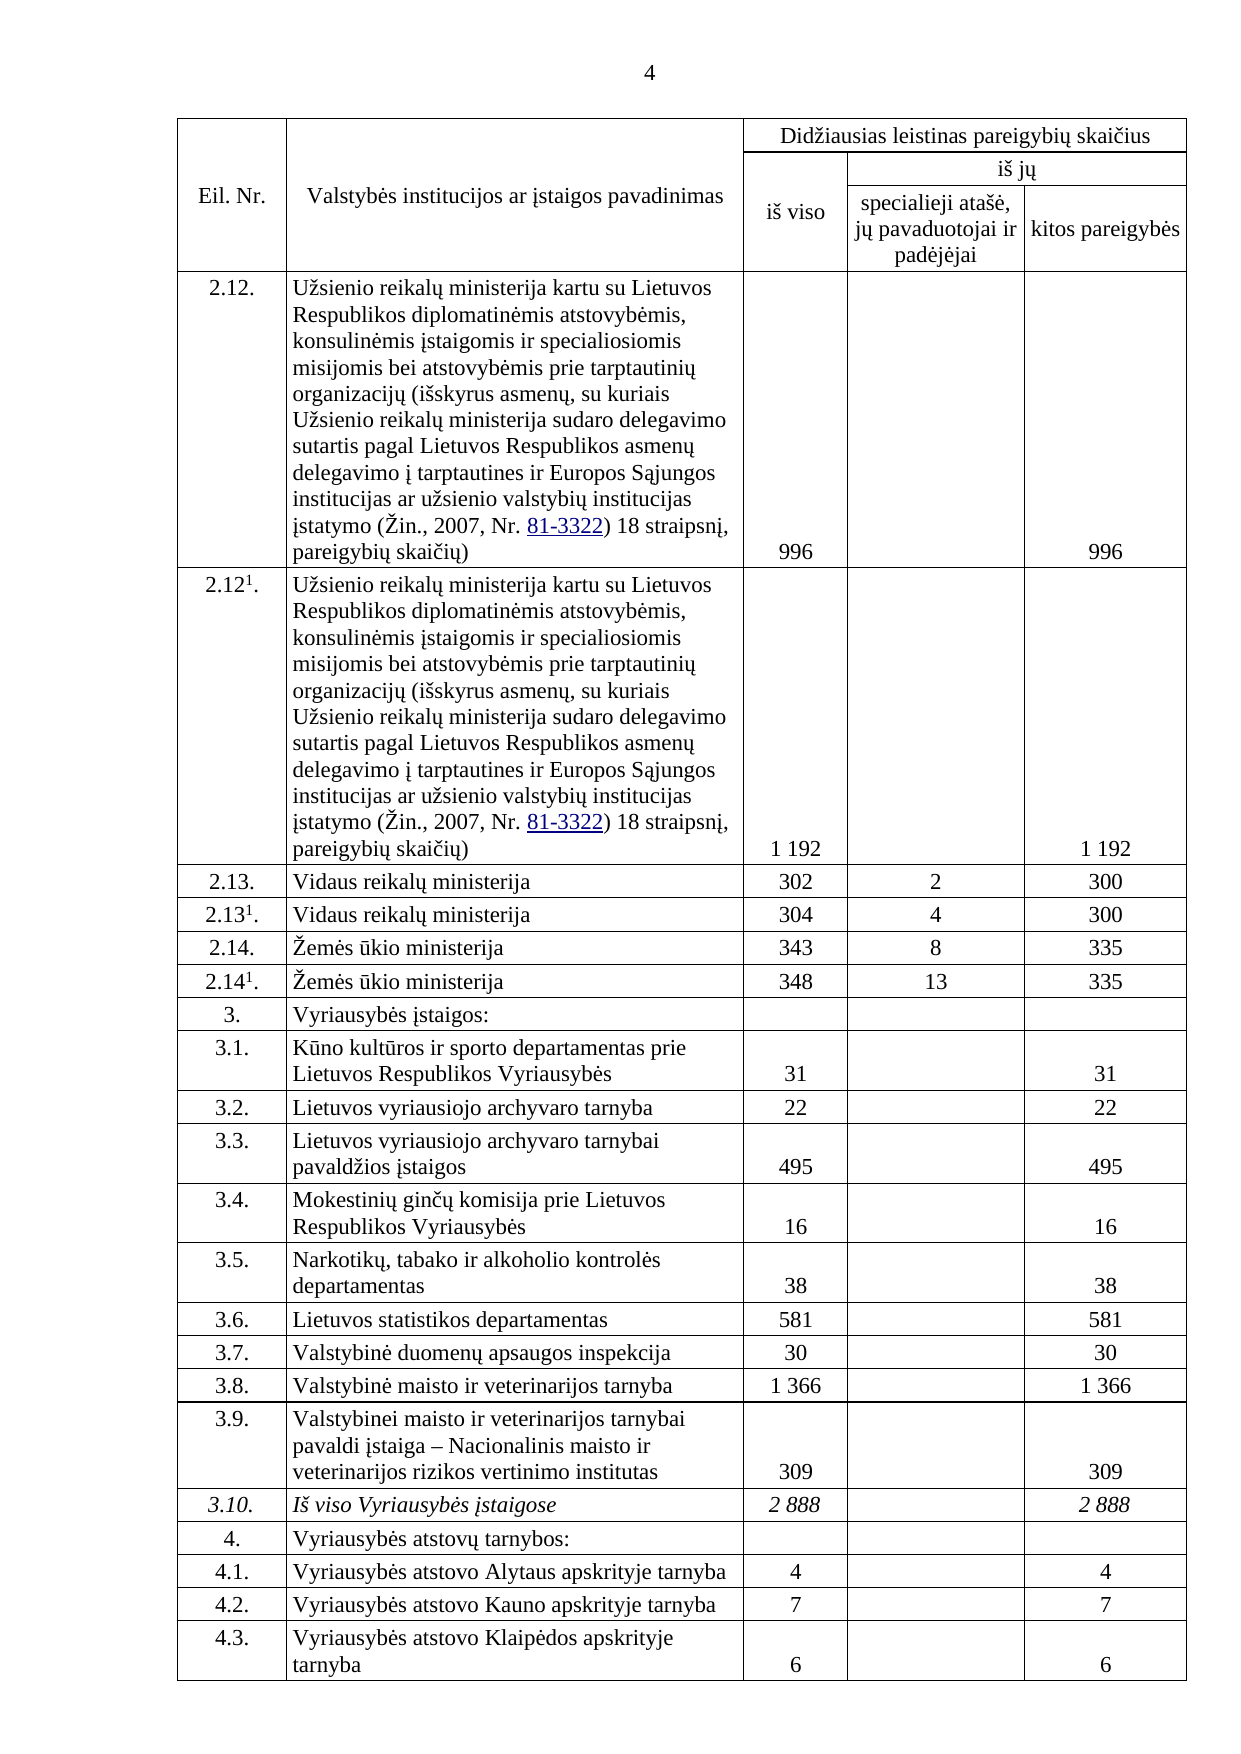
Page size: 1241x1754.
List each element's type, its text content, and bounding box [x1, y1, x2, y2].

table_cell 3.6. [178, 1303, 286, 1335]
table_cell Užsienio reikalų ministerija kartu su Lietuvos Respublikos diplomatinėmis atstovybėmis, konsulinėmis įstaigomis ir specialiosiomis misijomis bei atstovybėmis prie tarptautinių organizacijų (išskyrus asmenų, su kuriais Užsienio reikalų ministerija sudaro delegavimo sutartis pagal Lietuvos Respublikos asmenų delegavimo į tarptautines ir Europos Sąjungos institucijas ar užsienio valstybių institucijas įstatymo (Žin., 2007, Nr. 81-3322) 18 straipsnį, pareigybių skaičių) [287, 272, 743, 567]
table_cell [848, 568, 1024, 864]
table_cell [848, 1091, 1024, 1123]
table_cell [848, 1489, 1024, 1521]
table_cell 3.9. [178, 1403, 286, 1487]
table_cell 309 [744, 1403, 847, 1487]
table_cell 581 [1025, 1303, 1186, 1335]
table_cell 38 [1025, 1243, 1186, 1302]
table_cell 302 [744, 865, 847, 897]
table_cell Lietuvos vyriausiojo archyvaro tarnybai pavaldžios įstaigos [287, 1124, 743, 1183]
table_cell 6 [1025, 1621, 1186, 1680]
table_cell 2.12. [178, 272, 286, 567]
table_cell 3.2. [178, 1091, 286, 1123]
table_header Eil. Nr. [178, 119, 286, 271]
table_cell Lietuvos vyriausiojo archyvaro tarnyba [287, 1091, 743, 1123]
table_cell Valstybinė maisto ir veterinarijos tarnyba [287, 1369, 743, 1401]
table_cell 31 [1025, 1031, 1186, 1090]
table_cell 2 888 [1025, 1489, 1186, 1521]
table_cell 343 [744, 932, 847, 964]
table_cell 2.121. [178, 568, 286, 864]
table_cell Vidaus reikalų ministerija [287, 898, 743, 931]
table_cell 38 [744, 1243, 847, 1302]
table_cell [848, 272, 1024, 567]
table_cell Vidaus reikalų ministerija [287, 865, 743, 897]
table_cell 3.5. [178, 1243, 286, 1302]
table_cell [744, 1522, 847, 1554]
table_cell 996 [744, 272, 847, 567]
table_cell [744, 998, 847, 1030]
table_cell 1 366 [744, 1369, 847, 1401]
table_cell 495 [744, 1124, 847, 1183]
table_cell [1025, 998, 1186, 1030]
table_cell iš viso [744, 153, 847, 271]
table_cell Valstybinei maisto ir veterinarijos tarnybai pavaldi įstaiga – Nacionalinis maisto ir veterinarijos rizikos vertinimo institutas [287, 1403, 743, 1487]
table_cell 996 [1025, 272, 1186, 567]
table_cell 3.7. [178, 1336, 286, 1368]
table_cell 30 [1025, 1336, 1186, 1368]
table_cell Vyriausybės įstaigos: [287, 998, 743, 1030]
table_cell 2 888 [744, 1489, 847, 1521]
table_cell 1 366 [1025, 1369, 1186, 1401]
table_cell 3.1. [178, 1031, 286, 1090]
table_cell Vyriausybės atstovo Kauno apskrityje tarnyba [287, 1588, 743, 1620]
table_cell 7 [1025, 1588, 1186, 1620]
table_cell 30 [744, 1336, 847, 1368]
table_cell 2.14. [178, 932, 286, 964]
table_cell Užsienio reikalų ministerija kartu su Lietuvos Respublikos diplomatinėmis atstovybėmis, konsulinėmis įstaigomis ir specialiosiomis misijomis bei atstovybėmis prie tarptautinių organizacijų (išskyrus asmenų, su kuriais Užsienio reikalų ministerija sudaro delegavimo sutartis pagal Lietuvos Respublikos asmenų delegavimo į tarptautines ir Europos Sąjungos institucijas ar užsienio valstybių institucijas įstatymo (Žin., 2007, Nr. 81-3322) 18 straipsnį, pareigybių skaičių) [287, 568, 743, 864]
table_cell 22 [744, 1091, 847, 1123]
table_cell kitos pareigybės [1025, 186, 1186, 271]
table_cell 581 [744, 1303, 847, 1335]
table_cell [848, 1588, 1024, 1620]
table_cell Valstybinė duomenų apsaugos inspekcija [287, 1336, 743, 1368]
table_cell Vyriausybės atstovo Klaipėdos apskrityje tarnyba [287, 1621, 743, 1680]
table_cell 495 [1025, 1124, 1186, 1183]
table_cell Lietuvos statistikos departamentas [287, 1303, 743, 1335]
table_cell Vyriausybės atstovų tarnybos: [287, 1522, 743, 1554]
table_cell 3.8. [178, 1369, 286, 1401]
table_cell Kūno kultūros ir sporto departamentas prie Lietuvos Respublikos Vyriausybės [287, 1031, 743, 1090]
table_cell Iš viso Vyriausybės įstaigose [287, 1489, 743, 1521]
table_cell 13 [848, 965, 1024, 997]
table_cell Vyriausybės atstovo Alytaus apskrityje tarnyba [287, 1555, 743, 1587]
table_cell 1 192 [1025, 568, 1186, 864]
table_cell 2.141. [178, 965, 286, 997]
table_cell Narkotikų, tabako ir alkoholio kontrolės departamentas [287, 1243, 743, 1302]
table_cell 2.13. [178, 865, 286, 897]
table_cell 4.1. [178, 1555, 286, 1587]
table_cell 3.3. [178, 1124, 286, 1183]
table_cell Žemės ūkio ministerija [287, 932, 743, 964]
table_cell [848, 1369, 1024, 1401]
table_cell 31 [744, 1031, 847, 1090]
table_cell 4. [178, 1522, 286, 1554]
table_cell [848, 998, 1024, 1030]
table_cell 3.10. [178, 1489, 286, 1521]
table_cell [848, 1124, 1024, 1183]
table_cell [848, 1243, 1024, 1302]
table_cell 4 [1025, 1555, 1186, 1587]
table_cell [848, 1522, 1024, 1554]
table_cell 300 [1025, 865, 1186, 897]
table_cell iš jų [848, 153, 1186, 184]
table_cell 16 [1025, 1184, 1186, 1242]
table_cell Žemės ūkio ministerija [287, 965, 743, 997]
table_cell 335 [1025, 965, 1186, 997]
table_cell [848, 1403, 1024, 1487]
table_cell 4.2. [178, 1588, 286, 1620]
table_cell [848, 1303, 1024, 1335]
table_cell [1025, 1522, 1186, 1554]
table_cell 8 [848, 932, 1024, 964]
table_cell specialieji atašė, jų pavaduotojai ir padėjėjai [848, 186, 1024, 271]
table_cell 4 [848, 898, 1024, 931]
table_cell 348 [744, 965, 847, 997]
table_cell 6 [744, 1621, 847, 1680]
table_header Didžiausias leistinas pareigybių skaičius [744, 119, 1186, 151]
table_cell 7 [744, 1588, 847, 1620]
table_cell 22 [1025, 1091, 1186, 1123]
table_cell [848, 1555, 1024, 1587]
table_cell 2 [848, 865, 1024, 897]
table_cell 3.4. [178, 1184, 286, 1242]
table_cell [848, 1621, 1024, 1680]
table_cell [848, 1184, 1024, 1242]
table_cell [848, 1336, 1024, 1368]
table_cell 304 [744, 898, 847, 931]
table_header Valstybės institucijos ar įstaigos pavadinimas [287, 119, 743, 271]
table_cell 4 [744, 1555, 847, 1587]
table_cell 4.3. [178, 1621, 286, 1680]
table_cell 335 [1025, 932, 1186, 964]
table_cell 309 [1025, 1403, 1186, 1487]
table_cell 3. [178, 998, 286, 1030]
table_cell 300 [1025, 898, 1186, 931]
table_cell 16 [744, 1184, 847, 1242]
table_cell 1 192 [744, 568, 847, 864]
table_cell [848, 1031, 1024, 1090]
table_cell 2.131. [178, 898, 286, 931]
table_cell Mokestinių ginčų komisija prie Lietuvos Respublikos Vyriausybės [287, 1184, 743, 1242]
